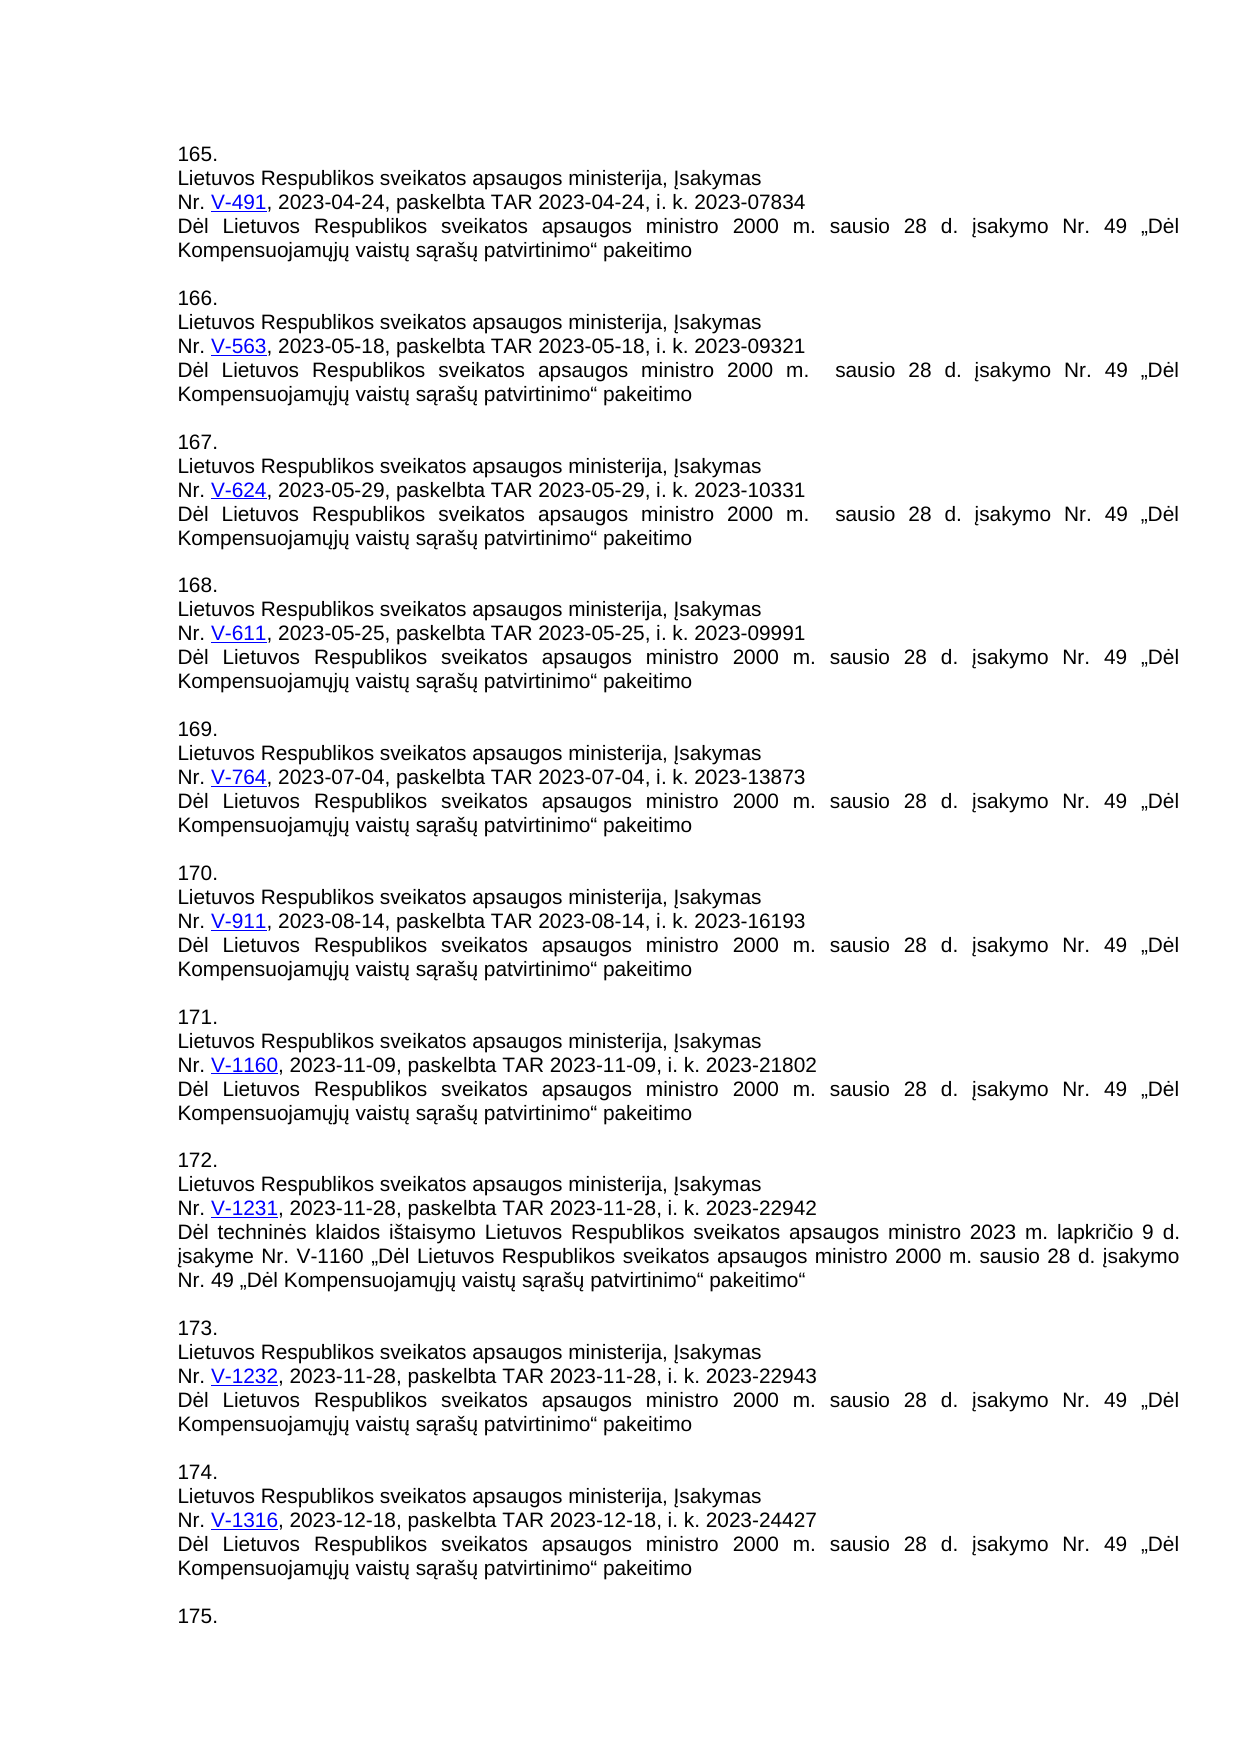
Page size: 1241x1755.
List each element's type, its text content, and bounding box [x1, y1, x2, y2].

text 171. [177, 1004, 1181, 1028]
text Lietuvos Respublikos sveikatos apsaugos ministerija, Įsakymas [177, 1028, 1181, 1052]
text 165. [177, 142, 1181, 166]
text Dėl Lietuvos Respublikos sveikatos apsaugos ministro 2000 m. sausio 28 d. įsakymo Nr. 49 „Dėl Kompensuojamųjų vaistų sąrašų patvirtinimo“ pakeitimo [177, 501, 1181, 549]
text 175. [177, 1603, 1181, 1627]
text Nr. V-611, 2023-05-25, paskelbta TAR 2023-05-25, i. k. 2023-09991 [177, 621, 1181, 645]
text Nr. V-1232, 2023-11-28, paskelbta TAR 2023-11-28, i. k. 2023-22943 [177, 1364, 1181, 1388]
text Nr. V-1316, 2023-12-18, paskelbta TAR 2023-12-18, i. k. 2023-24427 [177, 1508, 1181, 1532]
text Nr. V-1231, 2023-11-28, paskelbta TAR 2023-11-28, i. k. 2023-22942 [177, 1196, 1181, 1220]
text Lietuvos Respublikos sveikatos apsaugos ministerija, Įsakymas [177, 1172, 1181, 1196]
text Nr. V-624, 2023-05-29, paskelbta TAR 2023-05-29, i. k. 2023-10331 [177, 477, 1181, 501]
text Lietuvos Respublikos sveikatos apsaugos ministerija, Įsakymas [177, 1340, 1181, 1364]
text Dėl Lietuvos Respublikos sveikatos apsaugos ministro 2000 m. sausio 28 d. įsakymo Nr. 49 „Dėl Kompensuojamųjų vaistų sąrašų patvirtinimo“ pakeitimo [177, 789, 1181, 837]
text Dėl Lietuvos Respublikos sveikatos apsaugos ministro 2000 m. sausio 28 d. įsakymo Nr. 49 „Dėl Kompensuojamųjų vaistų sąrašų patvirtinimo“ pakeitimo [177, 645, 1181, 693]
text Dėl Lietuvos Respublikos sveikatos apsaugos ministro 2000 m. sausio 28 d. įsakymo Nr. 49 „Dėl Kompensuojamųjų vaistų sąrašų patvirtinimo“ pakeitimo [177, 358, 1181, 406]
text Dėl Lietuvos Respublikos sveikatos apsaugos ministro 2000 m. sausio 28 d. įsakymo Nr. 49 „Dėl Kompensuojamųjų vaistų sąrašų patvirtinimo“ pakeitimo [177, 1388, 1181, 1436]
text Dėl techninės klaidos ištaisymo Lietuvos Respublikos sveikatos apsaugos ministro 2023 m. lapkričio 9 d. įsakyme Nr. V-1160 „Dėl Lietuvos Respublikos sveikatos apsaugos ministro 2000 m. sausio 28 d. įsakymo Nr. 49 „Dėl Kompensuojamųjų vaistų sąrašų patvirtinimo“ pakeitimo“ [177, 1220, 1181, 1292]
text Lietuvos Respublikos sveikatos apsaugos ministerija, Įsakymas [177, 310, 1181, 334]
text 168. [177, 573, 1181, 597]
text Lietuvos Respublikos sveikatos apsaugos ministerija, Įsakymas [177, 597, 1181, 621]
text Lietuvos Respublikos sveikatos apsaugos ministerija, Įsakymas [177, 453, 1181, 477]
text Nr. V-764, 2023-07-04, paskelbta TAR 2023-07-04, i. k. 2023-13873 [177, 765, 1181, 789]
text 170. [177, 861, 1181, 885]
text Nr. V-563, 2023-05-18, paskelbta TAR 2023-05-18, i. k. 2023-09321 [177, 334, 1181, 358]
text Nr. V-911, 2023-08-14, paskelbta TAR 2023-08-14, i. k. 2023-16193 [177, 909, 1181, 933]
text Lietuvos Respublikos sveikatos apsaugos ministerija, Įsakymas [177, 885, 1181, 909]
text 173. [177, 1316, 1181, 1340]
text Dėl Lietuvos Respublikos sveikatos apsaugos ministro 2000 m. sausio 28 d. įsakymo Nr. 49 „Dėl Kompensuojamųjų vaistų sąrašų patvirtinimo“ pakeitimo [177, 1076, 1181, 1124]
text Lietuvos Respublikos sveikatos apsaugos ministerija, Įsakymas [177, 741, 1181, 765]
text Nr. V-491, 2023-04-24, paskelbta TAR 2023-04-24, i. k. 2023-07834 [177, 190, 1181, 214]
text Dėl Lietuvos Respublikos sveikatos apsaugos ministro 2000 m. sausio 28 d. įsakymo Nr. 49 „Dėl Kompensuojamųjų vaistų sąrašų patvirtinimo“ pakeitimo [177, 214, 1181, 262]
text 172. [177, 1148, 1181, 1172]
text Dėl Lietuvos Respublikos sveikatos apsaugos ministro 2000 m. sausio 28 d. įsakymo Nr. 49 „Dėl Kompensuojamųjų vaistų sąrašų patvirtinimo“ pakeitimo [177, 933, 1181, 981]
text 169. [177, 717, 1181, 741]
text 174. [177, 1460, 1181, 1484]
text Lietuvos Respublikos sveikatos apsaugos ministerija, Įsakymas [177, 1484, 1181, 1508]
text 167. [177, 429, 1181, 453]
text Lietuvos Respublikos sveikatos apsaugos ministerija, Įsakymas [177, 166, 1181, 190]
text 166. [177, 286, 1181, 310]
text Dėl Lietuvos Respublikos sveikatos apsaugos ministro 2000 m. sausio 28 d. įsakymo Nr. 49 „Dėl Kompensuojamųjų vaistų sąrašų patvirtinimo“ pakeitimo [177, 1532, 1181, 1579]
text Nr. V-1160, 2023-11-09, paskelbta TAR 2023-11-09, i. k. 2023-21802 [177, 1052, 1181, 1076]
